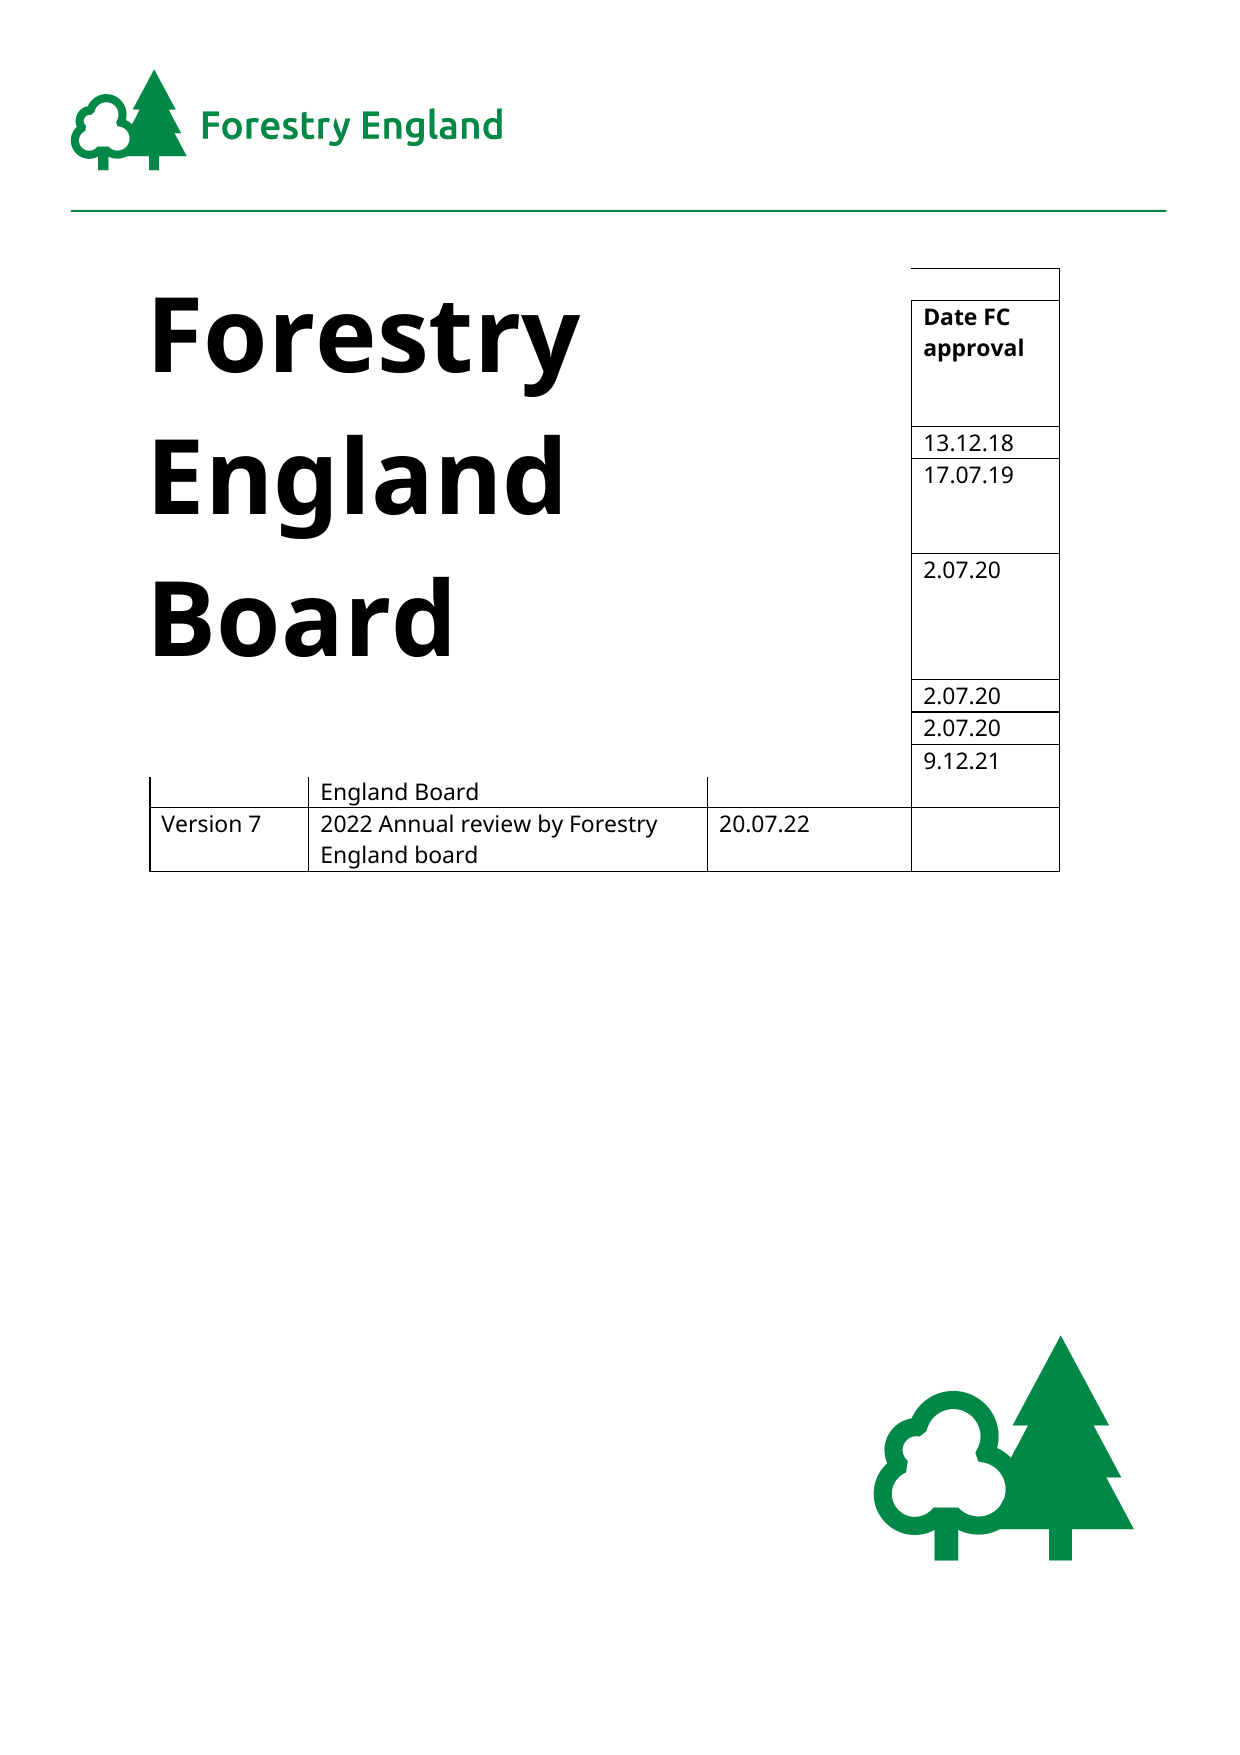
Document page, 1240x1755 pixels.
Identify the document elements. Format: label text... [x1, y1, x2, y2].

table_cell 22.09.21 [708, 777, 911, 807]
table_cell 2021 Annual review by Forestry England Board [309, 777, 707, 807]
table_cell 2.07.20 [912, 713, 1059, 744]
table_cell 17.07.19 [912, 459, 1059, 553]
table_cell [912, 808, 1059, 871]
table_cell Date FC approval [912, 301, 1059, 426]
table_header Document History [911, 269, 1059, 300]
table_cell 2.07.20 [912, 554, 1059, 679]
table_cell 2.07.20 [912, 680, 1059, 711]
text Forestry England Board [147, 261, 896, 686]
table_cell 13.12.18 [912, 427, 1059, 458]
table_cell 20.07.22 [708, 808, 911, 871]
table_cell Version 7 [151, 808, 308, 871]
table_cell Version 6 [151, 777, 308, 807]
table_cell 9.12.21 [912, 745, 1059, 807]
table_cell 2022 Annual review by Forestry England board [309, 808, 707, 871]
